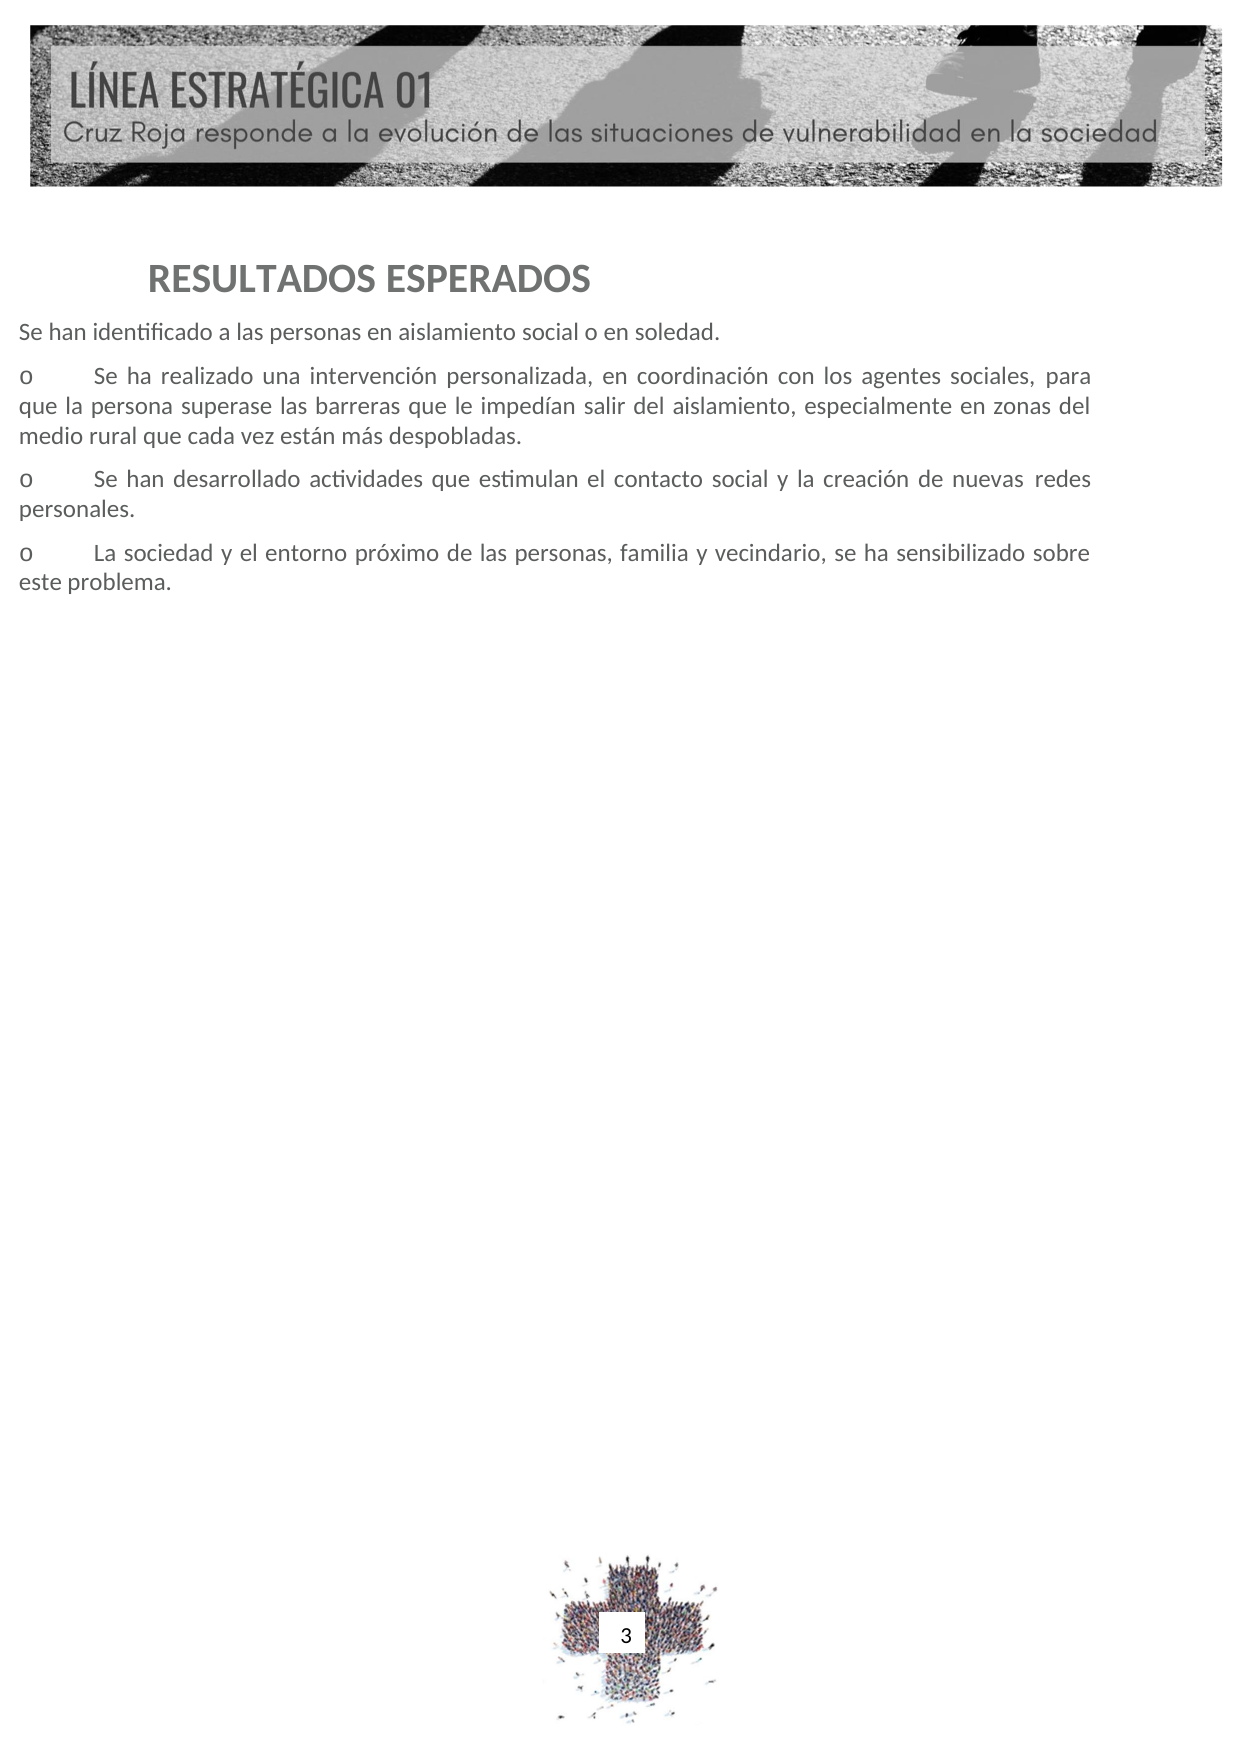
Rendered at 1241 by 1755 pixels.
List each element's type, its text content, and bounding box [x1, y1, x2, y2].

list Se ha realizado una intervención personalizada, en coordinación con los agentes sociales, para que la persona superase las barreras que le impedían salir del aislamiento, especialmente en zonas del medio rural que cada vez están más despobladas. [19, 359, 1091, 450]
subtitle RESULTADOS ESPERADOS [148, 252, 1234, 303]
list Se han identificado a las personas en aislamiento social o en soledad. [0, 316, 1234, 347]
list La sociedad y el entorno próximo de las personas, familia y vecindario, se ha sensibilizado sobre este problema. [19, 537, 1091, 597]
list Se han desarrollado actividades que estimulan el contacto social y la creación de nuevas redes personales. [19, 463, 1091, 523]
